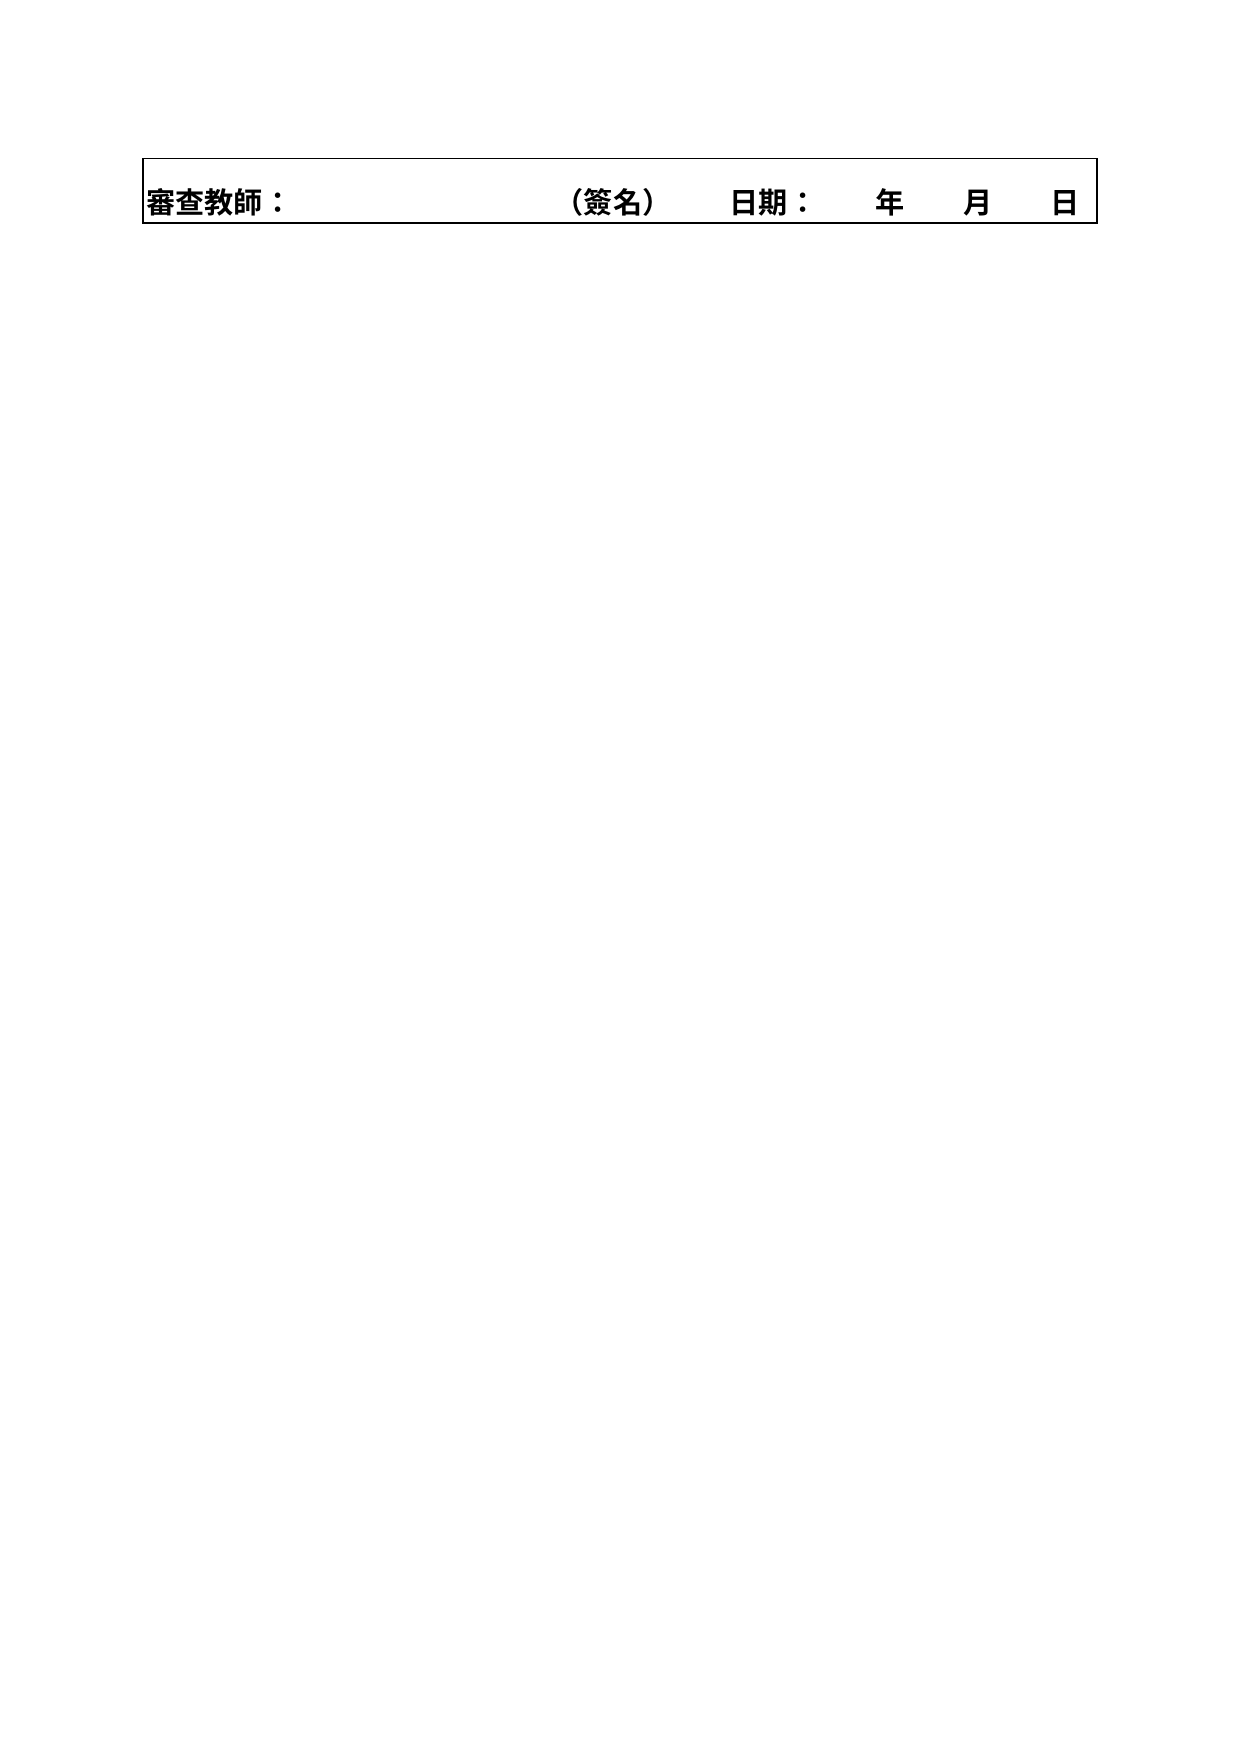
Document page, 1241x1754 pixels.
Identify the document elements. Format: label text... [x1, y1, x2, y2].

table_cell 審查教師： （簽名） 日期： 年 月 日 [144, 159, 1096, 222]
